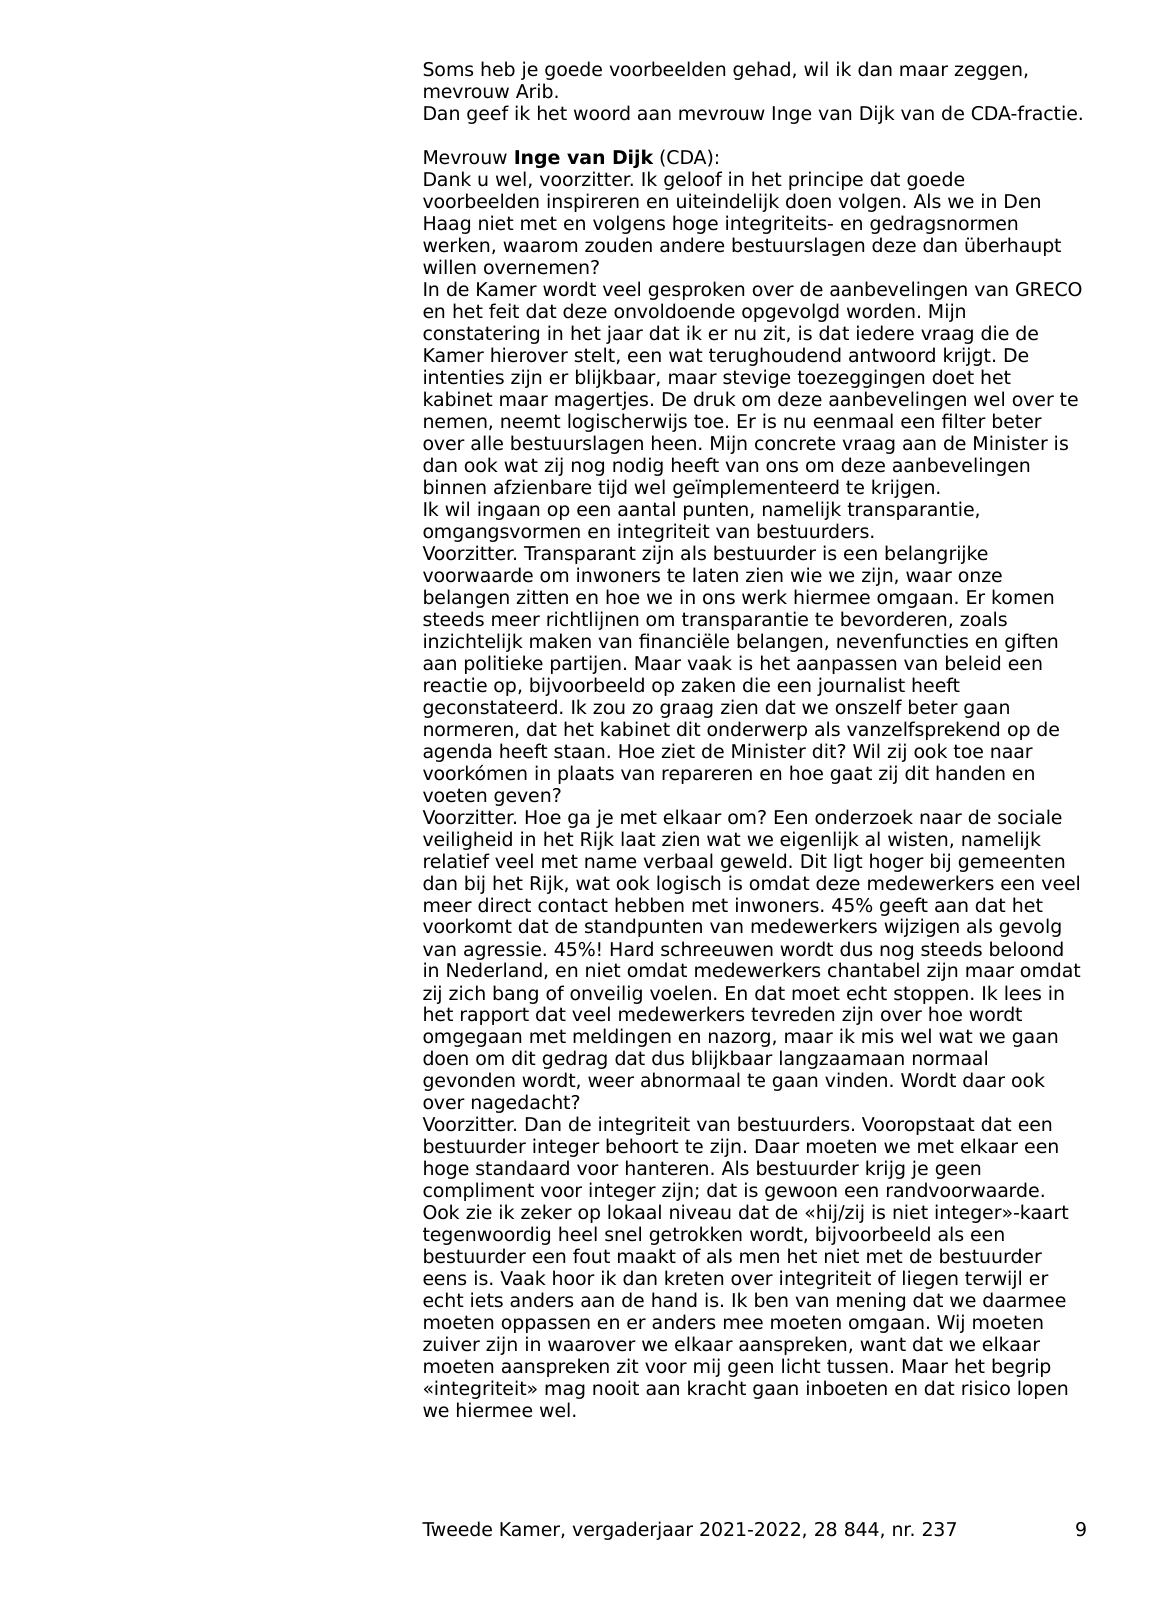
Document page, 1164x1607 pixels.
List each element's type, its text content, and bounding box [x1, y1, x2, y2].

text Ik wil ingaan op een aantal punten, namelijk transparantie, omgangsvormen en integriteit van bestuurders. [422, 499, 1087, 543]
text In de Kamer wordt veel gesproken over de aanbevelingen van GRECO en het feit dat deze onvoldoende opgevolgd worden. Mijn constatering in het jaar dat ik er nu zit, is dat iedere vraag die de Kamer hierover stelt, een wat terughoudend antwoord krijgt. De intenties zijn er blijkbaar, maar stevige toezeggingen doet het kabinet maar magertjes. De druk om deze aanbevelingen wel over te nemen, neemt logischerwijs toe. Er is nu eenmaal een filter beter over alle bestuurslagen heen. Mijn concrete vraag aan de Minister is dan ook wat zij nog nodig heeft van ons om deze aanbevelingen binnen afzienbare tijd wel geïmplementeerd te krijgen. [422, 279, 1087, 499]
text Dank u wel, voorzitter. Ik geloof in het principe dat goede voorbeelden inspireren en uiteindelijk doen volgen. Als we in Den Haag niet met en volgens hoge integriteits- en gedragsnormen werken, waarom zouden andere bestuurslagen deze dan überhaupt willen overnemen? [422, 169, 1087, 279]
text Soms heb je goede voorbeelden gehad, wil ik dan maar zeggen, mevrouw Arib. [422, 59, 1087, 103]
text Voorzitter. Dan de integriteit van bestuurders. Vooropstaat dat een bestuurder integer behoort te zijn. Daar moeten we met elkaar een hoge standaard voor hanteren. Als bestuurder krijg je geen compliment voor integer zijn; dat is gewoon een randvoorwaarde. Ook zie ik zeker op lokaal niveau dat de «hij/zij is niet integer»-kaart tegenwoordig heel snel getrokken wordt, bijvoorbeeld als een bestuurder een fout maakt of als men het niet met de bestuurder eens is. Vaak hoor ik dan kreten over integriteit of liegen terwijl er echt iets anders aan de hand is. Ik ben van mening dat we daarmee moeten oppassen en er anders mee moeten omgaan. Wij moeten zuiver zijn in waarover we elkaar aanspreken, want dat we elkaar moeten aanspreken zit voor mij geen licht tussen. Maar het begrip «integriteit» mag nooit aan kracht gaan inboeten en dat risico lopen we hiermee wel. [422, 1114, 1087, 1422]
text Mevrouw Inge van Dijk (CDA): [422, 147, 1087, 169]
text Voorzitter. Hoe ga je met elkaar om? Een onderzoek naar de sociale veiligheid in het Rijk laat zien wat we eigenlijk al wisten, namelijk relatief veel met name verbaal geweld. Dit ligt hoger bij gemeenten dan bij het Rijk, wat ook logisch is omdat deze medewerkers een veel meer direct contact hebben met inwoners. 45% geeft aan dat het voorkomt dat de standpunten van medewerkers wijzigen als gevolg van agressie. 45%! Hard schreeuwen wordt dus nog steeds beloond in Nederland, en niet omdat medewerkers chantabel zijn maar omdat zij zich bang of onveilig voelen. En dat moet echt stoppen. Ik lees in het rapport dat veel medewerkers tevreden zijn over hoe wordt omgegaan met meldingen en nazorg, maar ik mis wel wat we gaan doen om dit gedrag dat dus blijkbaar langzaamaan normaal gevonden wordt, weer abnormaal te gaan vinden. Wordt daar ook over nagedacht? [422, 807, 1087, 1114]
text Voorzitter. Transparant zijn als bestuurder is een belangrijke voorwaarde om inwoners te laten zien wie we zijn, waar onze belangen zitten en hoe we in ons werk hiermee omgaan. Er komen steeds meer richtlijnen om transparantie te bevorderen, zoals inzichtelijk maken van financiële belangen, nevenfuncties en giften aan politieke partijen. Maar vaak is het aanpassen van beleid een reactie op, bijvoorbeeld op zaken die een journalist heeft geconstateerd. Ik zou zo graag zien dat we onszelf beter gaan normeren, dat het kabinet dit onderwerp als vanzelfsprekend op de agenda heeft staan. Hoe ziet de Minister dit? Wil zij ook toe naar voorkómen in plaats van repareren en hoe gaat zij dit handen en voeten geven? [422, 543, 1087, 807]
text Dan geef ik het woord aan mevrouw Inge van Dijk van de CDA-fractie. [422, 103, 1087, 125]
